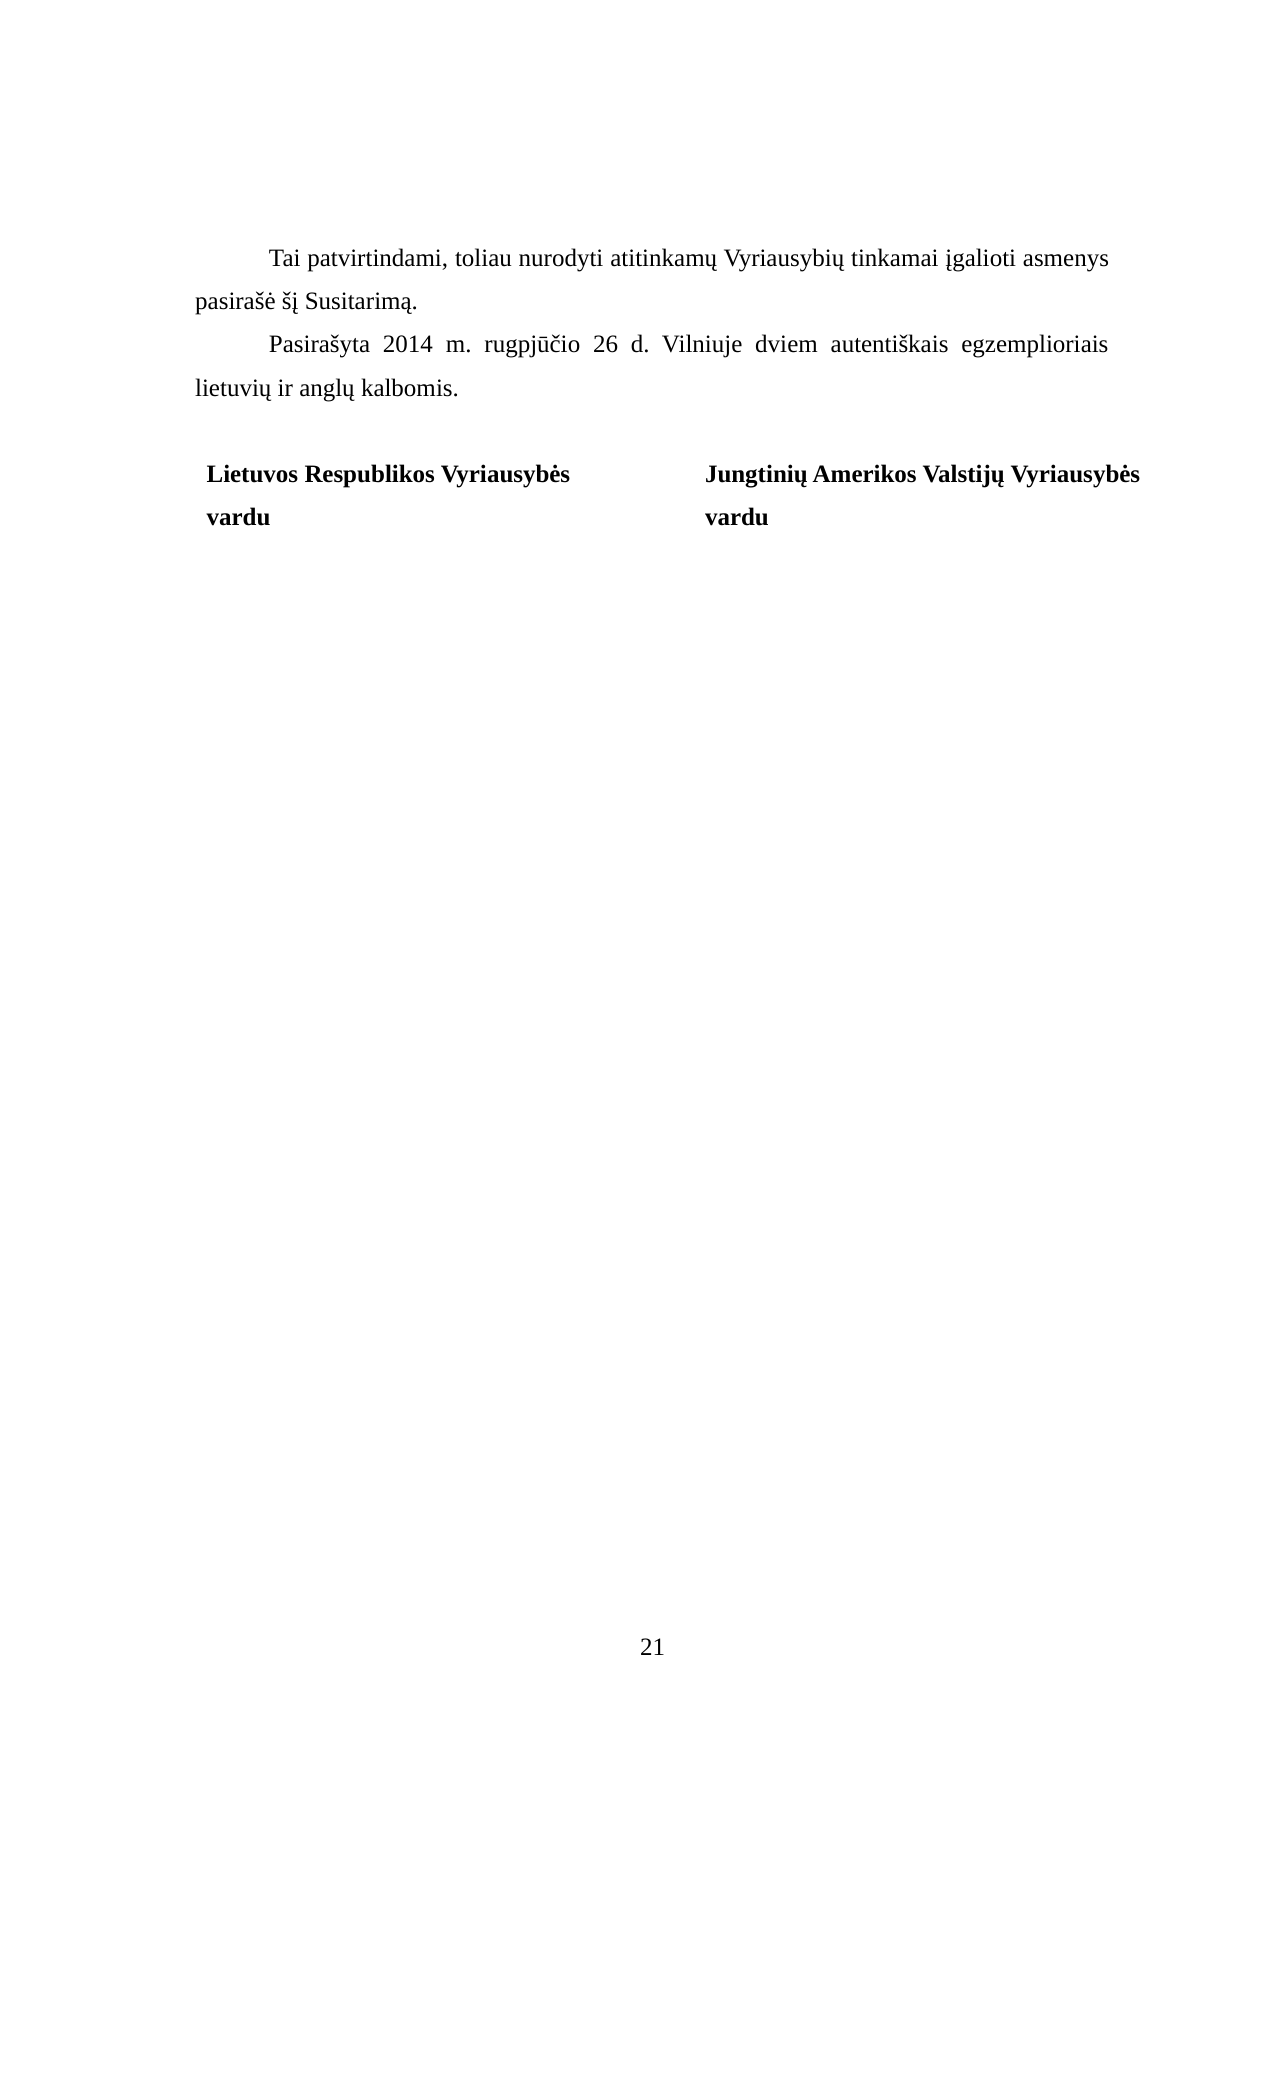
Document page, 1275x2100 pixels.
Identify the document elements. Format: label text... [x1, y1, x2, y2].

text Tai patvirtindami, toliau nurodyti atitinkamų Vyriausybių tinkamai įgalioti asmenys pasirašė šį Susitarimą. [195, 243, 1109, 315]
text Pasirašyta 2014 m. rugpjūčio 26 d. Vilniuje dviem autentiškais egzemplioriais lietuvių ir anglų kalbomis. [195, 329, 1109, 401]
table_header Lietuvos Respublikos Vyriausybės vardu [195, 459, 693, 658]
table_header Jungtinių Amerikos Valstijų Vyriausybės vardu [694, 459, 1186, 658]
